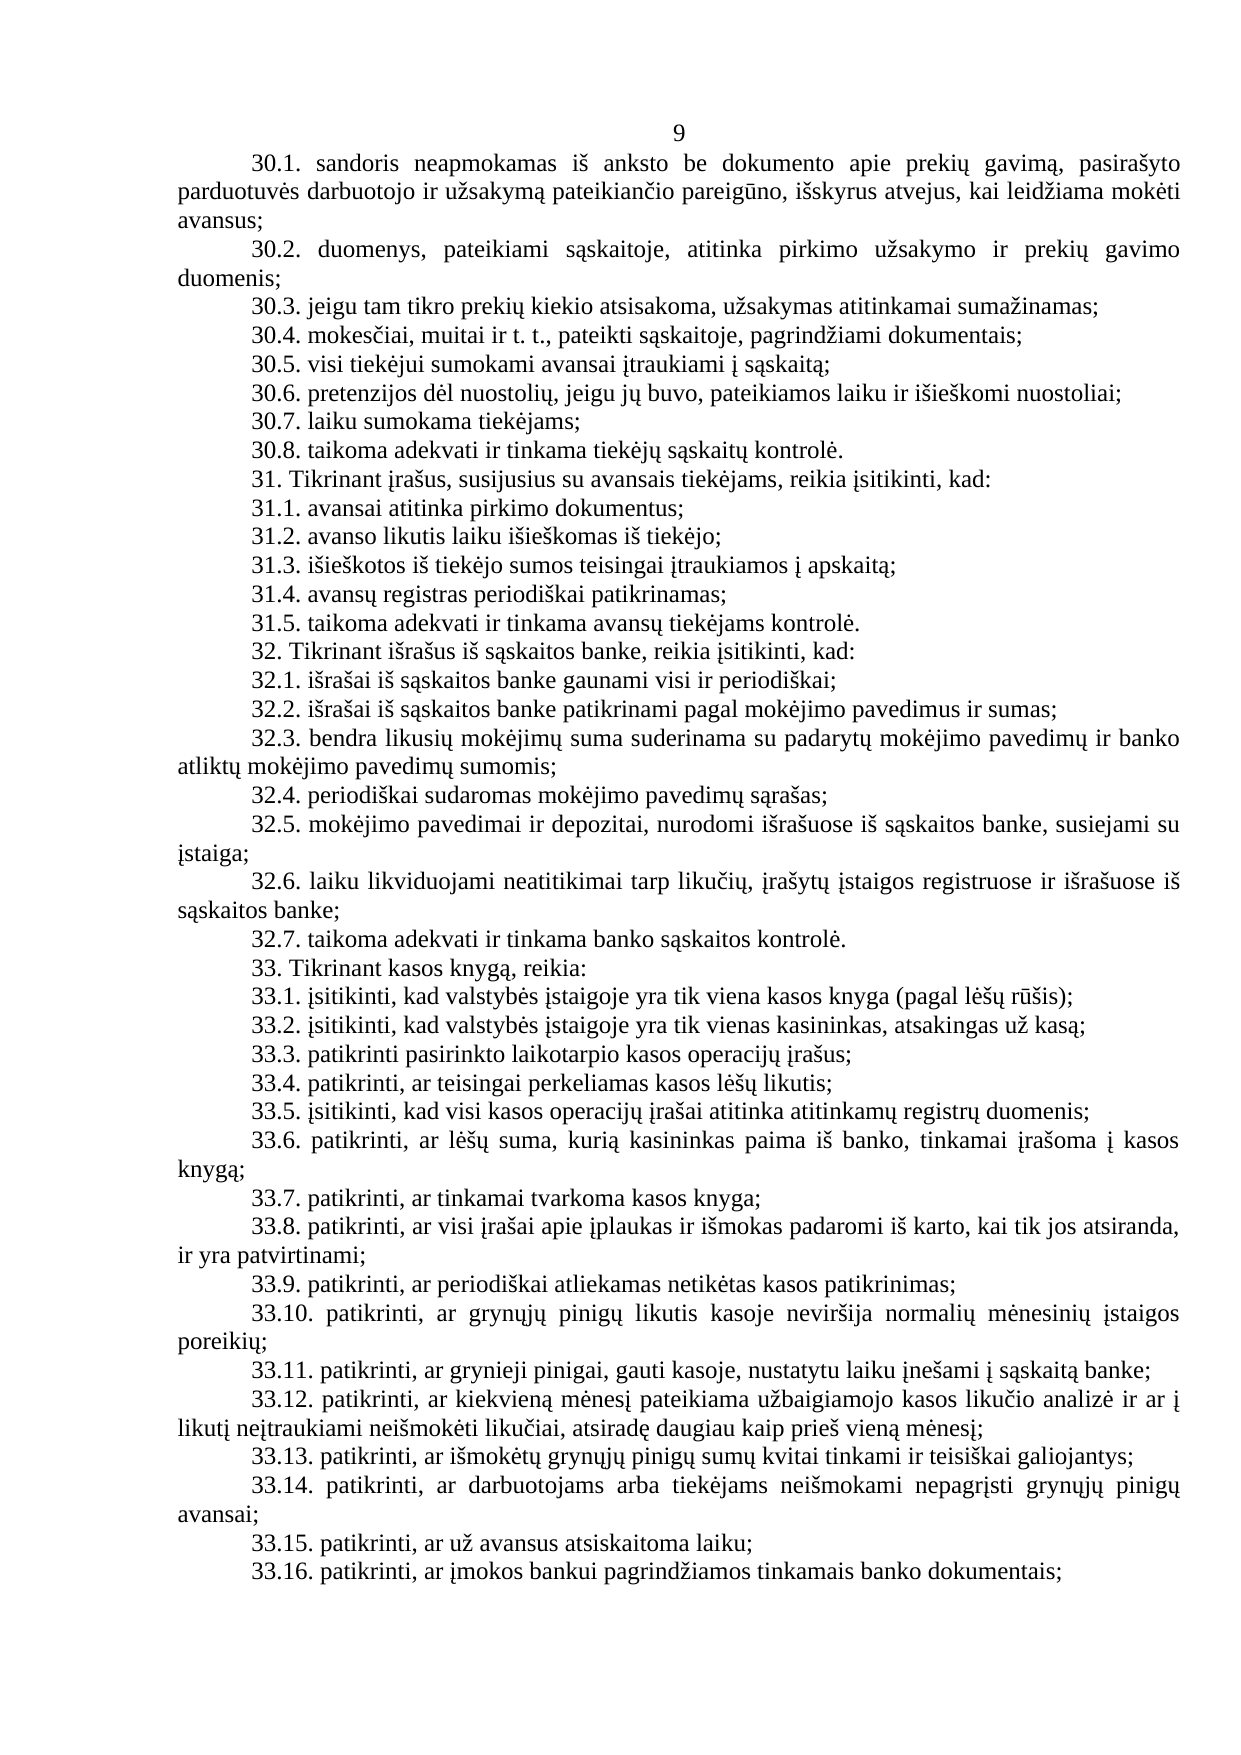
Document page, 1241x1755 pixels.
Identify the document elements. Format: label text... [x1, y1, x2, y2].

text 33.11. patikrinti, ar grynieji pinigai, gauti kasoje, nustatytu laiku įnešami į sąskaitą banke; [177, 1355, 1181, 1384]
text 33.6. patikrinti, ar lėšų suma, kurią kasininkas paima iš banko, tinkamai įrašoma į kasos knygą; [177, 1125, 1181, 1183]
text 30.7. laiku sumokama tiekėjams; [177, 406, 1181, 435]
text 32.4. periodiškai sudaromas mokėjimo pavedimų sąrašas; [177, 780, 1181, 809]
text 33.13. patikrinti, ar išmokėtų grynųjų pinigų sumų kvitai tinkami ir teisiškai galiojantys; [177, 1441, 1181, 1470]
text 33.4. patikrinti, ar teisingai perkeliamas kasos lėšų likutis; [177, 1068, 1181, 1096]
text 31. Tikrinant įrašus, susijusius su avansais tiekėjams, reikia įsitikinti, kad: [177, 464, 1181, 493]
text 30.4. mokesčiai, muitai ir t. t., pateikti sąskaitoje, pagrindžiami dokumentais; [177, 320, 1181, 349]
text 33.1. įsitikinti, kad valstybės įstaigoje yra tik viena kasos knyga (pagal lėšų rūšis); [177, 981, 1181, 1010]
text 33.2. įsitikinti, kad valstybės įstaigoje yra tik vienas kasininkas, atsakingas už kasą; [177, 1010, 1181, 1039]
text 31.2. avanso likutis laiku išieškomas iš tiekėjo; [177, 521, 1181, 550]
text 31.1. avansai atitinka pirkimo dokumentus; [177, 493, 1181, 521]
text 32.1. išrašai iš sąskaitos banke gaunami visi ir periodiškai; [177, 665, 1181, 694]
text 33.14. patikrinti, ar darbuotojams arba tiekėjams neišmokami nepagrįsti grynųjų pinigų avansai; [177, 1470, 1181, 1528]
text 32.3. bendra likusių mokėjimų suma suderinama su padarytų mokėjimo pavedimų ir banko atliktų mokėjimo pavedimų sumomis; [177, 723, 1181, 780]
text 33.9. patikrinti, ar periodiškai atliekamas netikėtas kasos patikrinimas; [177, 1269, 1181, 1298]
text 30.6. pretenzijos dėl nuostolių, jeigu jų buvo, pateikiamos laiku ir išieškomi nuostoliai; [177, 378, 1181, 406]
text 33.5. įsitikinti, kad visi kasos operacijų įrašai atitinka atitinkamų registrų duomenis; [177, 1096, 1181, 1125]
text 32.6. laiku likviduojami neatitikimai tarp likučių, įrašytų įstaigos registruose ir išrašuose iš sąskaitos banke; [177, 866, 1181, 924]
text 31.3. išieškotos iš tiekėjo sumos teisingai įtraukiamos į apskaitą; [177, 550, 1181, 579]
text 33. Tikrinant kasos knygą, reikia: [177, 953, 1181, 981]
text 33.8. patikrinti, ar visi įrašai apie įplaukas ir išmokas padaromi iš karto, kai tik jos atsiranda, ir yra patvirtinami; [177, 1211, 1181, 1269]
text 31.4. avansų registras periodiškai patikrinamas; [177, 579, 1181, 608]
text 31.5. taikoma adekvati ir tinkama avansų tiekėjams kontrolė. [177, 608, 1181, 636]
text 32.2. išrašai iš sąskaitos banke patikrinami pagal mokėjimo pavedimus ir sumas; [177, 694, 1181, 723]
text 33.7. patikrinti, ar tinkamai tvarkoma kasos knyga; [177, 1183, 1181, 1211]
text 33.15. patikrinti, ar už avansus atsiskaitoma laiku; [177, 1528, 1181, 1556]
text 33.3. patikrinti pasirinkto laikotarpio kasos operacijų įrašus; [177, 1039, 1181, 1068]
text 33.16. patikrinti, ar įmokos bankui pagrindžiamos tinkamais banko dokumentais; [177, 1556, 1181, 1585]
text 32.7. taikoma adekvati ir tinkama banko sąskaitos kontrolė. [177, 924, 1181, 953]
text 32. Tikrinant išrašus iš sąskaitos banke, reikia įsitikinti, kad: [177, 636, 1181, 665]
text 32.5. mokėjimo pavedimai ir depozitai, nurodomi išrašuose iš sąskaitos banke, susiejami su įstaiga; [177, 809, 1181, 866]
text 30.2. duomenys, pateikiami sąskaitoje, atitinka pirkimo užsakymo ir prekių gavimo duomenis; [177, 234, 1181, 291]
text 33.12. patikrinti, ar kiekvieną mėnesį pateikiama užbaigiamojo kasos likučio analizė ir ar į likutį neįtraukiami neišmokėti likučiai, atsiradę daugiau kaip prieš vieną mėnesį; [177, 1384, 1181, 1441]
text 30.8. taikoma adekvati ir tinkama tiekėjų sąskaitų kontrolė. [177, 435, 1181, 464]
text 30.3. jeigu tam tikro prekių kiekio atsisakoma, užsakymas atitinkamai sumažinamas; [177, 291, 1181, 320]
text 30.5. visi tiekėjui sumokami avansai įtraukiami į sąskaitą; [177, 349, 1181, 378]
text 33.10. patikrinti, ar grynųjų pinigų likutis kasoje neviršija normalių mėnesinių įstaigos poreikių; [177, 1298, 1181, 1355]
text 30.1. sandoris neapmokamas iš anksto be dokumento apie prekių gavimą, pasirašyto parduotuvės darbuotojo ir užsakymą pateikiančio pareigūno, išskyrus atvejus, kai leidžiama mokėti avansus; [177, 148, 1181, 234]
